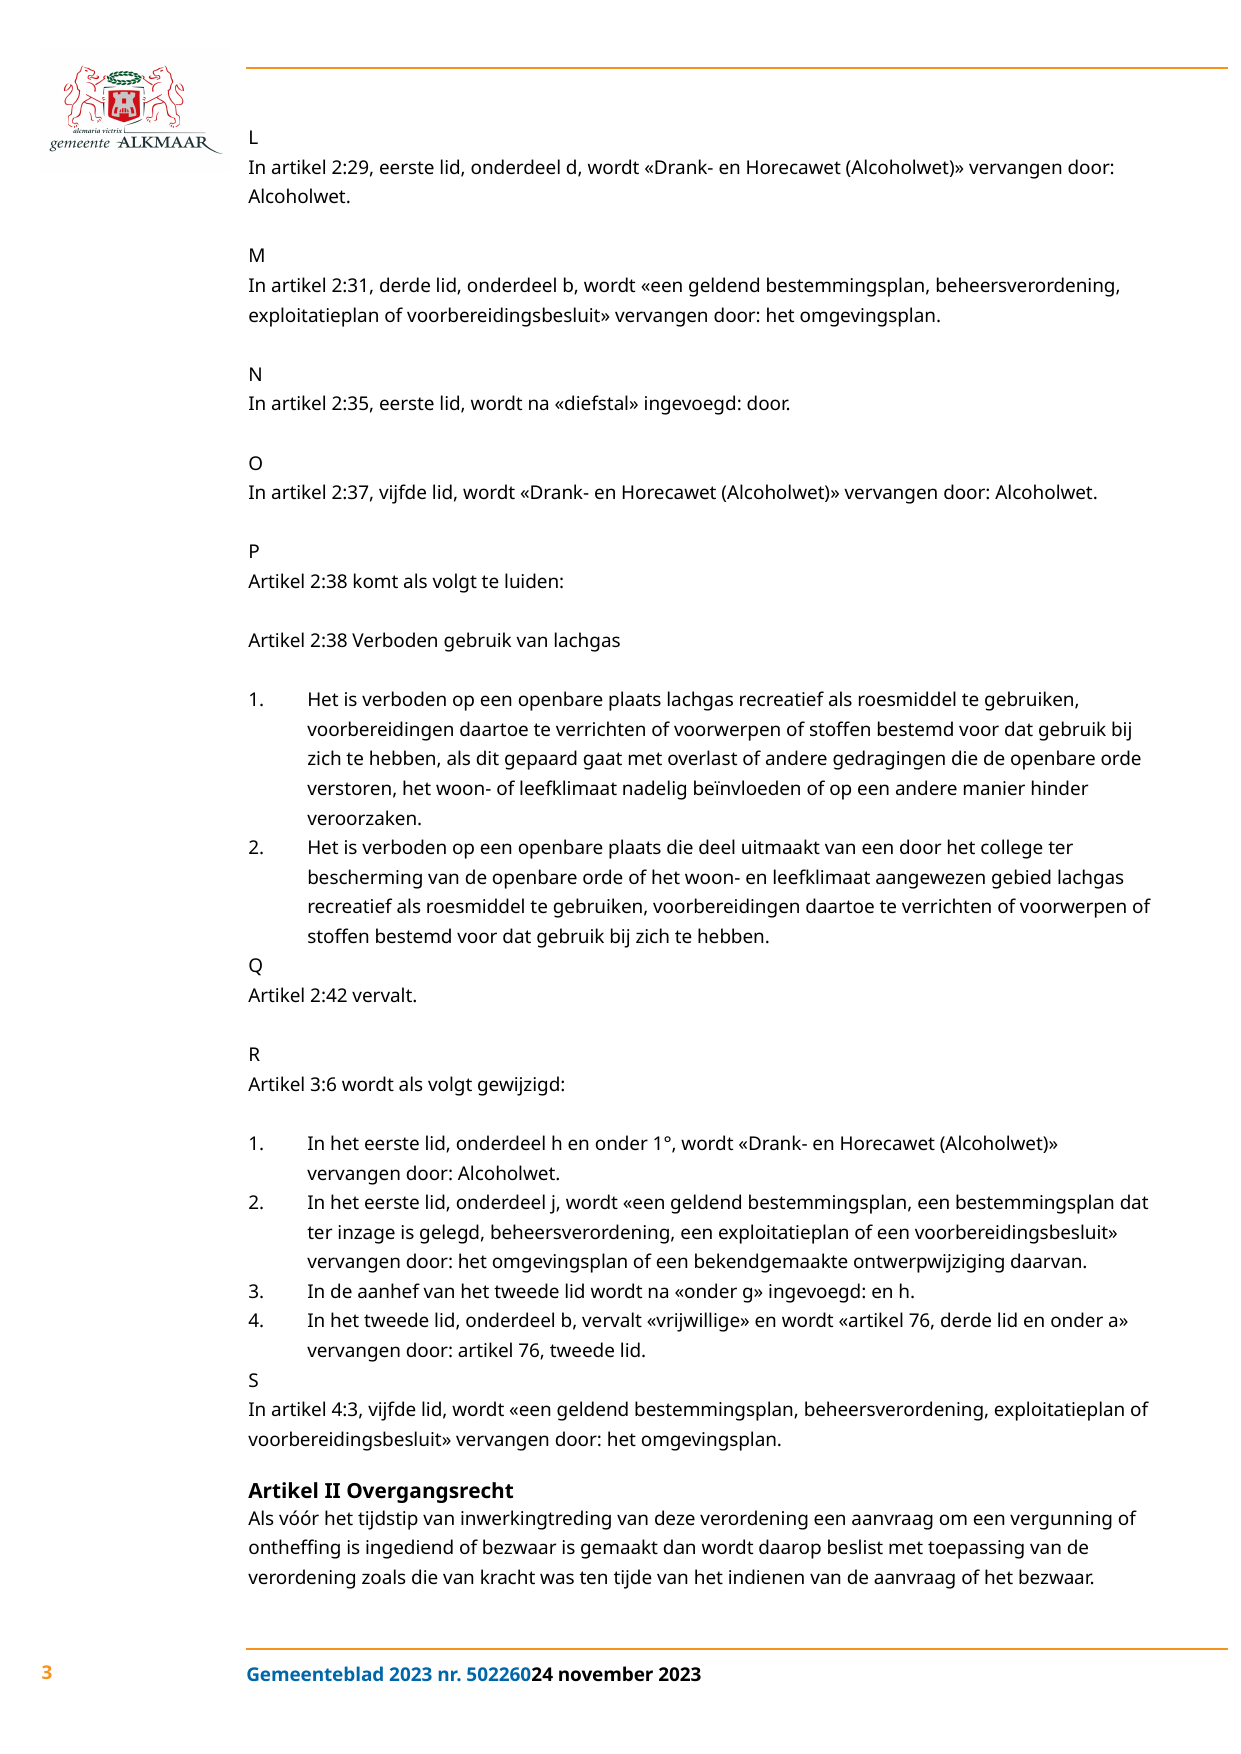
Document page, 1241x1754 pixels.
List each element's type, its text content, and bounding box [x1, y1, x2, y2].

text S [248, 1367, 1152, 1393]
text M [248, 243, 1152, 268]
text L [248, 124, 1152, 150]
list Het is verboden op een openbare plaats lachgas recreatief als roesmiddel te gebruiken, voorbereidingen daartoe te verrichten of voorwerpen of stoffen bestemd voor dat gebruik bij zich te hebben, als dit gepaard gaat met overlast of andere gedragingen die de openbare orde verstoren, het woon- of leefklimaat nadelig beïnvloeden of op een andere manier hinder veroorzaken. [248, 686, 1152, 831]
text N [248, 361, 1152, 387]
list In het tweede lid, onderdeel b, vervalt «vrijwillige» en wordt «artikel 76, derde lid en onder a» vervangen door: artikel 76, tweede lid. [248, 1308, 1152, 1363]
text In artikel 2:29, eerste lid, onderdeel d, wordt «Drank- en Horecawet (Alcoholwet)» vervangen door: Alcoholwet. [248, 154, 1152, 209]
text R [248, 1041, 1152, 1067]
list In het eerste lid, onderdeel h en onder 1°, wordt «Drank- en Horecawet (Alcoholwet)» vervangen door: Alcoholwet. [248, 1130, 1152, 1186]
text In artikel 4:3, vijfde lid, wordt «een geldend bestemmingsplan, beheersverordening, exploitatieplan of voorbereidingsbesluit» vervangen door: het omgevingsplan. [248, 1396, 1152, 1452]
text In artikel 2:35, eerste lid, wordt na «diefstal» ingevoegd: door. [248, 391, 1152, 416]
list In het eerste lid, onderdeel j, wordt «een geldend bestemmingsplan, een bestemmingsplan dat ter inzage is gelegd, beheersverordening, een exploitatieplan of een voorbereidingsbesluit» vervangen door: het omgevingsplan of een bekendgemaakte ontwerpwijziging daarvan. [248, 1189, 1152, 1274]
list Het is verboden op een openbare plaats die deel uitmaakt van een door het college ter bescherming van de openbare orde of het woon- en leefklimaat aangewezen gebied lachgas recreatief als roesmiddel te gebruiken, voorbereidingen daartoe te verrichten of voorwerpen of stoffen bestemd voor dat gebruik bij zich te hebben. [248, 834, 1152, 949]
text Artikel 2:38 Verboden gebruik van lachgas [248, 627, 1152, 653]
list In de aanhef van het tweede lid wordt na «onder g» ingevoegd: en h. [248, 1278, 1152, 1304]
text Artikel 2:38 komt als volgt te luiden: [248, 568, 1152, 594]
text Q [248, 953, 1152, 978]
text Als vóór het tijdstip van inwerkingtreding van deze verordening een aanvraag om een vergunning of ontheffing is ingediend of bezwaar is gemaakt dan wordt daarop beslist met toepassing van de verordening zoals die van kracht was ten tijde van het indienen van de aanvraag of het bezwaar. [248, 1505, 1152, 1590]
text O [248, 450, 1152, 476]
text In artikel 2:31, derde lid, onderdeel b, wordt «een geldend bestemmingsplan, beheersverordening, exploitatieplan of voorbereidingsbesluit» vervangen door: het omgevingsplan. [248, 272, 1152, 328]
text Artikel II Overgangsrecht [248, 1476, 1152, 1505]
text In artikel 2:37, vijfde lid, wordt «Drank- en Horecawet (Alcoholwet)» vervangen door: Alcoholwet. [248, 479, 1152, 505]
text Artikel 2:42 vervalt. [248, 982, 1152, 1008]
text P [248, 538, 1152, 564]
text Artikel 3:6 wordt als volgt gewijzigd: [248, 1071, 1152, 1097]
picture [41, 47, 231, 172]
